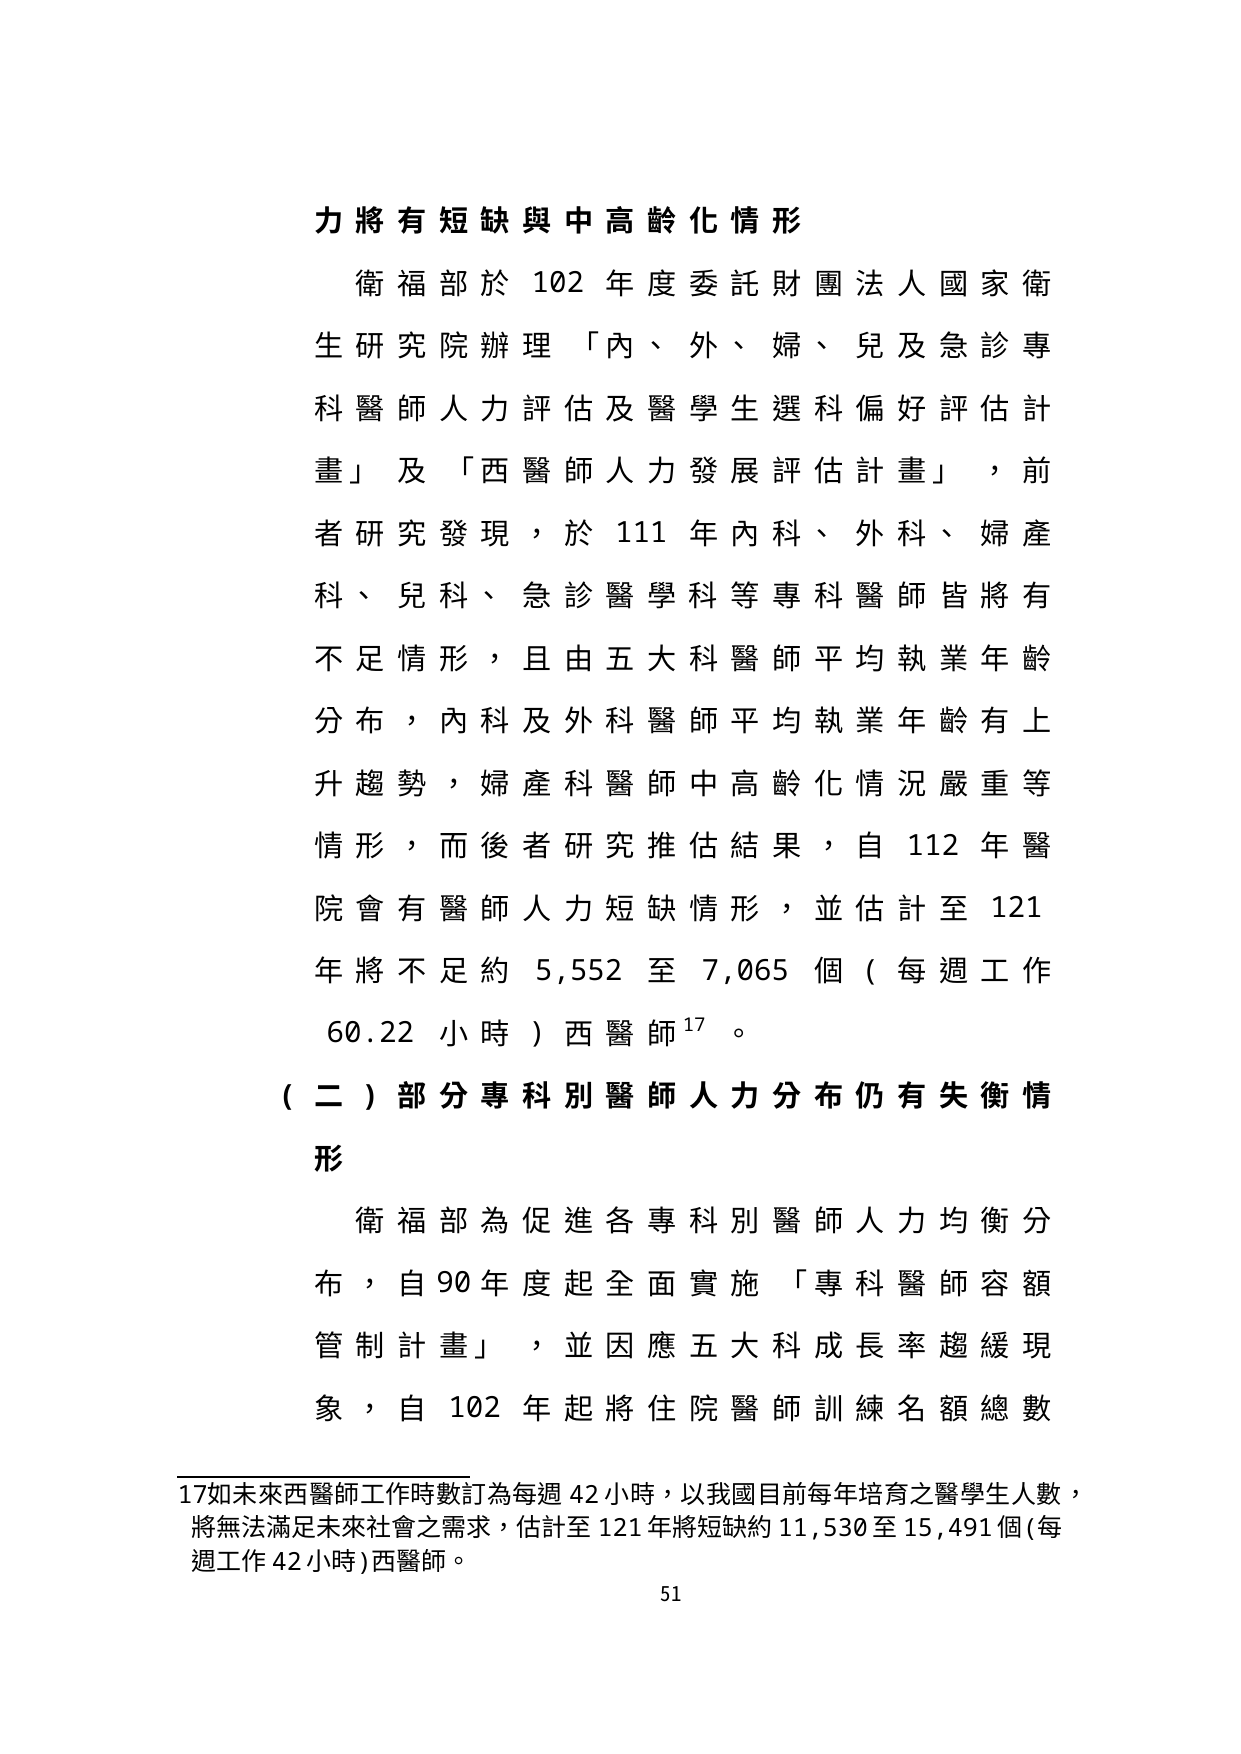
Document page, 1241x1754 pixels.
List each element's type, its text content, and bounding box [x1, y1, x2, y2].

text 衛福部為促進各專科別醫師人力均衡分布，自90年度起全面實施「專科醫師容額管制計畫」，並因應五大科成長率趨緩現象，自102年起將住院醫師訓練名額總數 [271, 1177, 1058, 1427]
text 衛福部於102年度委託財團法人國家衛生研究院辦理「內、外、婦、兒及急診專科醫師人力評估及醫學生選科偏好評估計畫」及「西醫師人力發展評估計畫」，前者研究發現，於111年內科、外科、婦產科、兒科、急診醫學科等專科醫師皆將有不足情形，且由五大科醫師平均執業年齡分布，內科及外科醫師平均執業年齡有上升趨勢，婦產科醫師中高齡化情況嚴重等情形，而後者研究推估結果，自112年醫院會有醫師人力短缺情形，並估計至121年將不足約5,552至7,065個(每週工作60.22小時)西醫師。 [271, 240, 1058, 1052]
text (二)部分專科別醫師人力分布仍有失衡情形 [242, 1052, 1058, 1177]
text 力將有短缺與中高齡化情形 [242, 177, 1058, 240]
text 如未來西醫師工作時數訂為每週42小時，以我國目前每年培育之醫學生人數，將無法滿足未來社會之需求，估計至121年將短缺約11,530至15,491個(每週工作42小時)西醫師。 [177, 1477, 1063, 1577]
